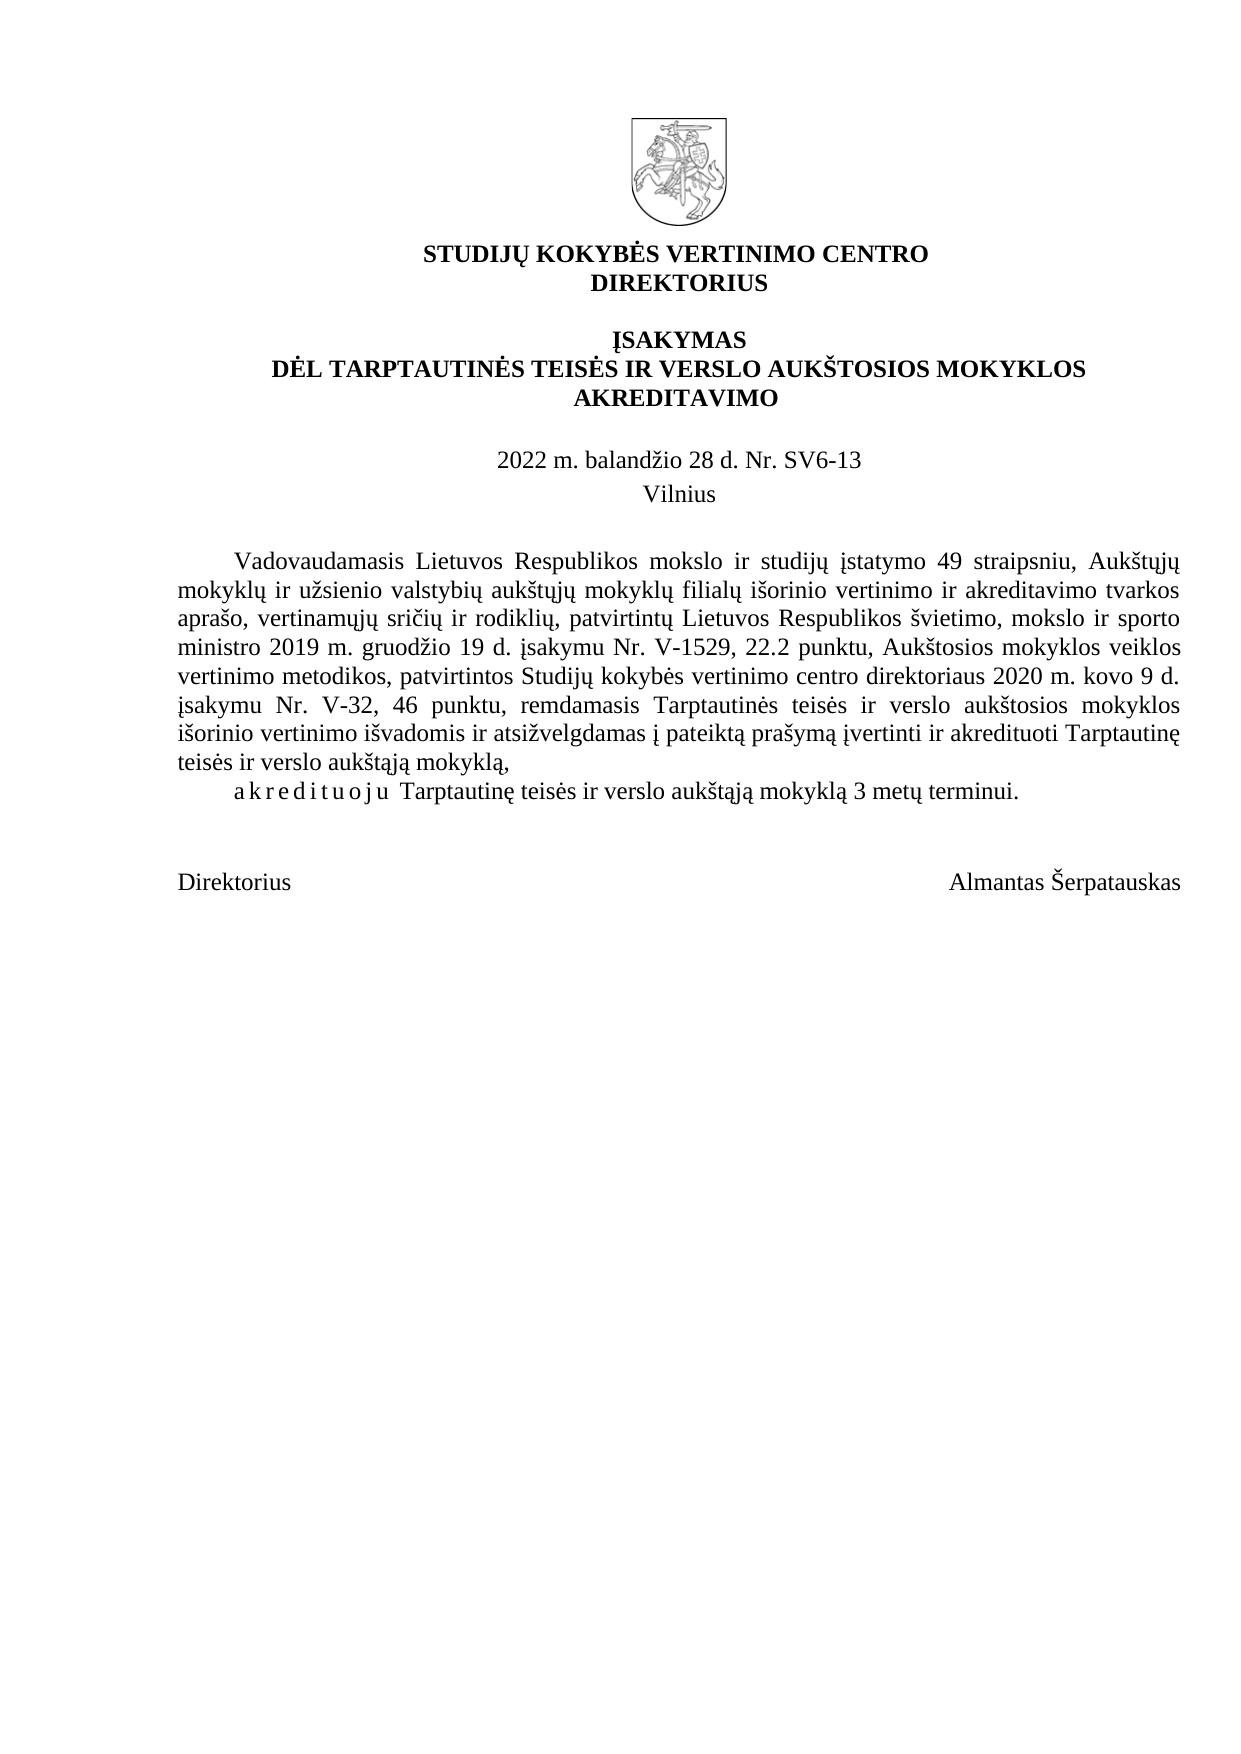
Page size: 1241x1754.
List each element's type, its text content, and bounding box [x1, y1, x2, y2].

text 2022 m. balandžio 28 d. Nr. SV6-13 [177, 445, 1181, 474]
text Vilnius [177, 479, 1181, 508]
text Direktorius Almantas Šerpatauskas [177, 867, 1181, 896]
text DĖL TARPTAUTINĖS TEISĖS IR VERSLO AUKŠTOSIOS MOKYKLOS AKREDITAVIMO [177, 354, 1181, 412]
text ĮSAKYMAS [177, 326, 1181, 354]
text Vadovaudamasis Lietuvos Respublikos mokslo ir studijų įstatymo 49 straipsniu, Aukštųjų mokyklų ir užsienio valstybių aukštųjų mokyklų filialų išorinio vertinimo ir akreditavimo tvarkos aprašo, vertinamųjų sričių ir rodiklių, patvirtintų Lietuvos Respublikos švietimo, mokslo ir sporto ministro 2019 m. gruodžio 19 d. įsakymu Nr. V-1529, 22.2 punktu, Aukštosios mokyklos veiklos vertinimo metodikos, patvirtintos Studijų kokybės vertinimo centro direktoriaus 2020 m. kovo 9 d. įsakymu Nr. V-32, 46 punktu, remdamasis Tarptautinės teisės ir verslo aukštosios mokyklos išorinio vertinimo išvadomis ir atsižvelgdamas į pateiktą prašymą įvertinti ir akredituoti Tarptautinę teisės ir verslo aukštąją mokyklą, [177, 546, 1181, 776]
text DIREKTORIUS [177, 268, 1181, 297]
text STUDIJŲ KOKYBĖS VERTINIMO CENTRO [177, 239, 1181, 268]
text akredituoju Tarptautinę teisės ir verslo aukštąją mokyklą 3 metų terminui. [177, 776, 1181, 805]
